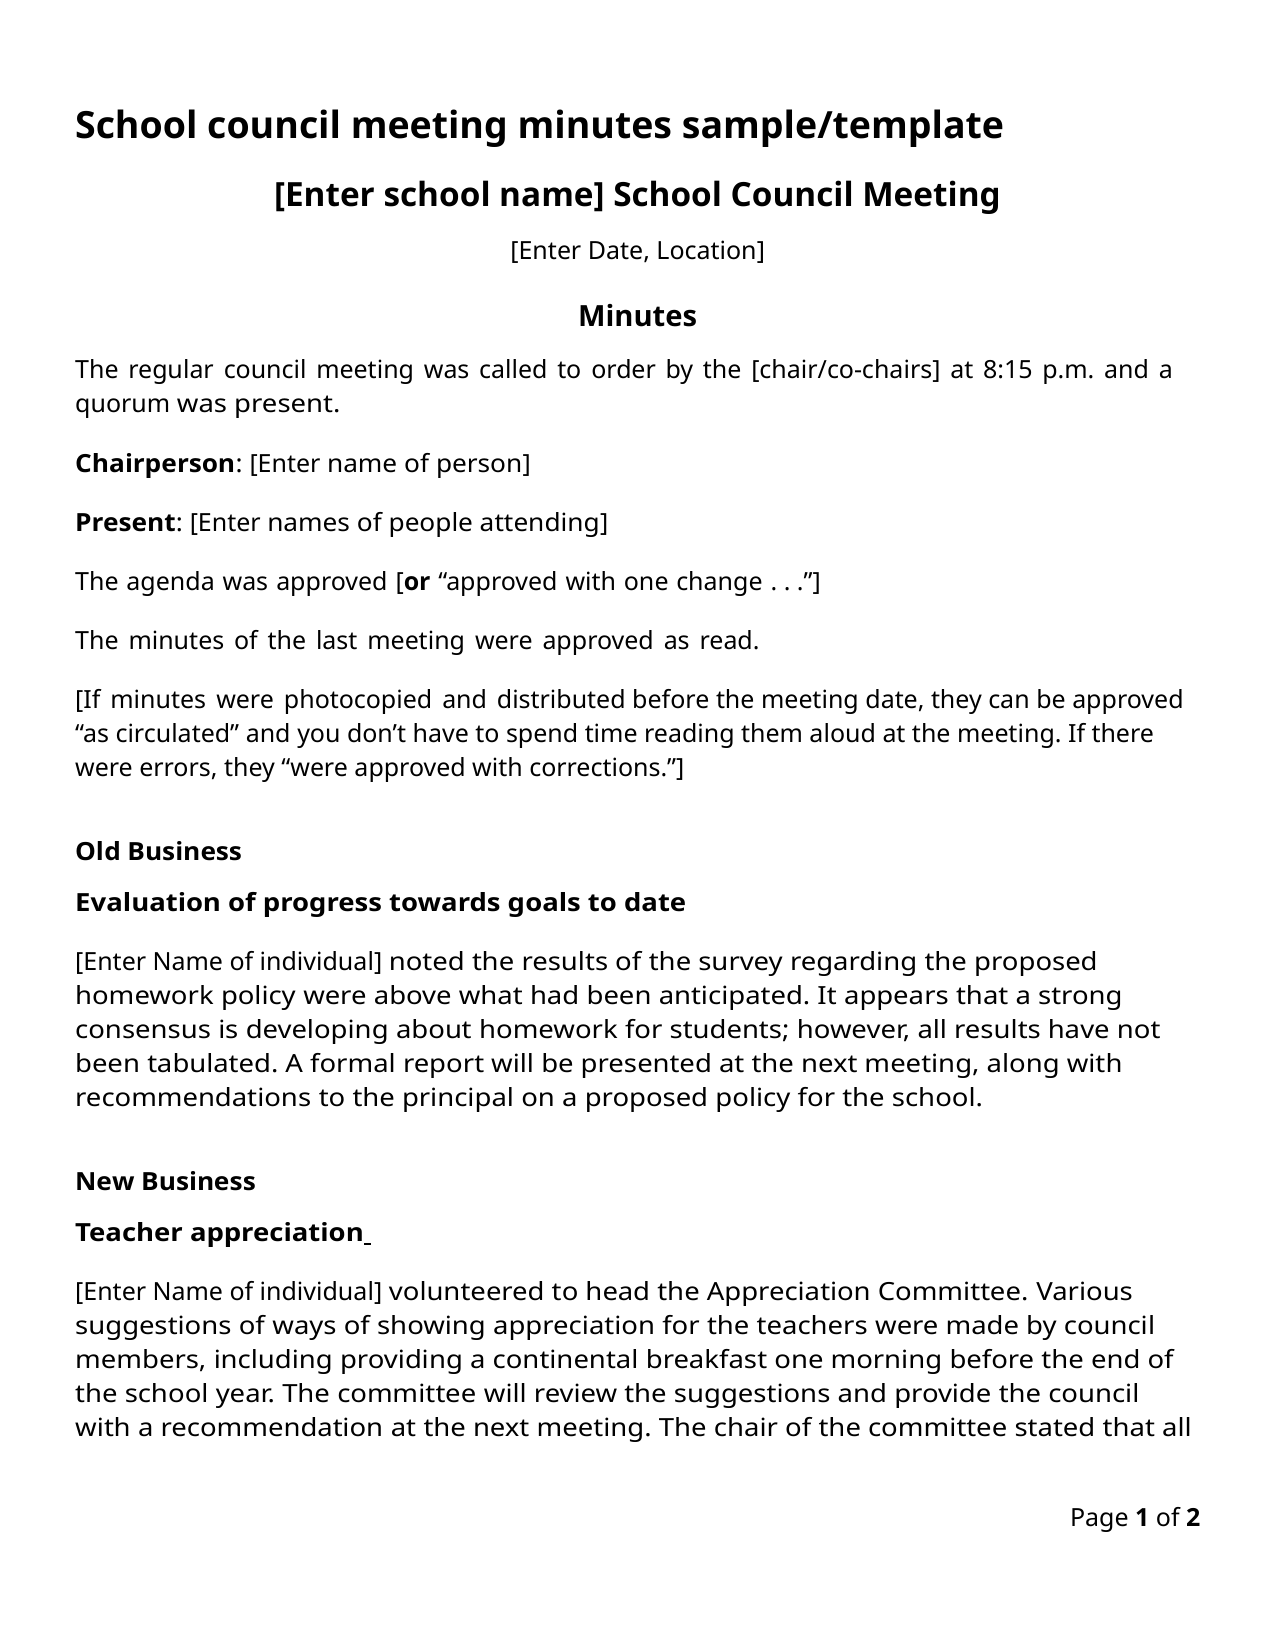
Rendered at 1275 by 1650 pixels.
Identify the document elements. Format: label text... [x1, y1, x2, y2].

subtitle Old Business [75, 834, 1200, 868]
text Teacher appreciation [75, 1214, 1200, 1248]
text The regular council meeting was called to order by the [chair/co-chairs] at 8:15 p.m. and a quorum was present. [75, 352, 1200, 420]
text [Enter Name of individual] volunteered to head the Appreciation Committee. Various suggestions of ways of showing appreciation for the teachers were made by council members, including providing a continental breakfast one morning before the end of the school year. The committee will review the suggestions and provide the council with a recommendation at the next meeting. The chair of the committee stated that all [75, 1273, 1200, 1444]
text Evaluation of progress towards goals to date [75, 884, 1200, 918]
text Present: [Enter names of people attending] [75, 504, 1200, 538]
text [Enter Date, Location] [75, 232, 1200, 267]
text [Enter Name of individual] noted the results of the survey regarding the proposed homework policy were above what had been anticipated. It appears that a strong consensus is developing about homework for students; however, all results have not been tabulated. A formal report will be presented at the next meeting, along with recommendations to the principal on a proposed policy for the school. [75, 943, 1200, 1114]
text The agenda was approved [or “approved with one change . . .”] [75, 563, 1200, 597]
subtitle [Enter school name] School Council Meeting [75, 170, 1200, 216]
text Chairperson: [Enter name of person] [75, 445, 1200, 479]
subtitle New Business [75, 1164, 1200, 1198]
subtitle School council meeting minutes sample/template [75, 98, 1200, 149]
text [If minutes were photocopied and distributed before the meeting date, they can be approved “as circulated” and you don’t have to spend time reading them aloud at the meeting. If there were errors, they “were approved with corrections.”] [75, 681, 1200, 784]
text The minutes of the last meeting were approved as read. [75, 622, 1200, 656]
subtitle Minutes [75, 296, 1200, 335]
